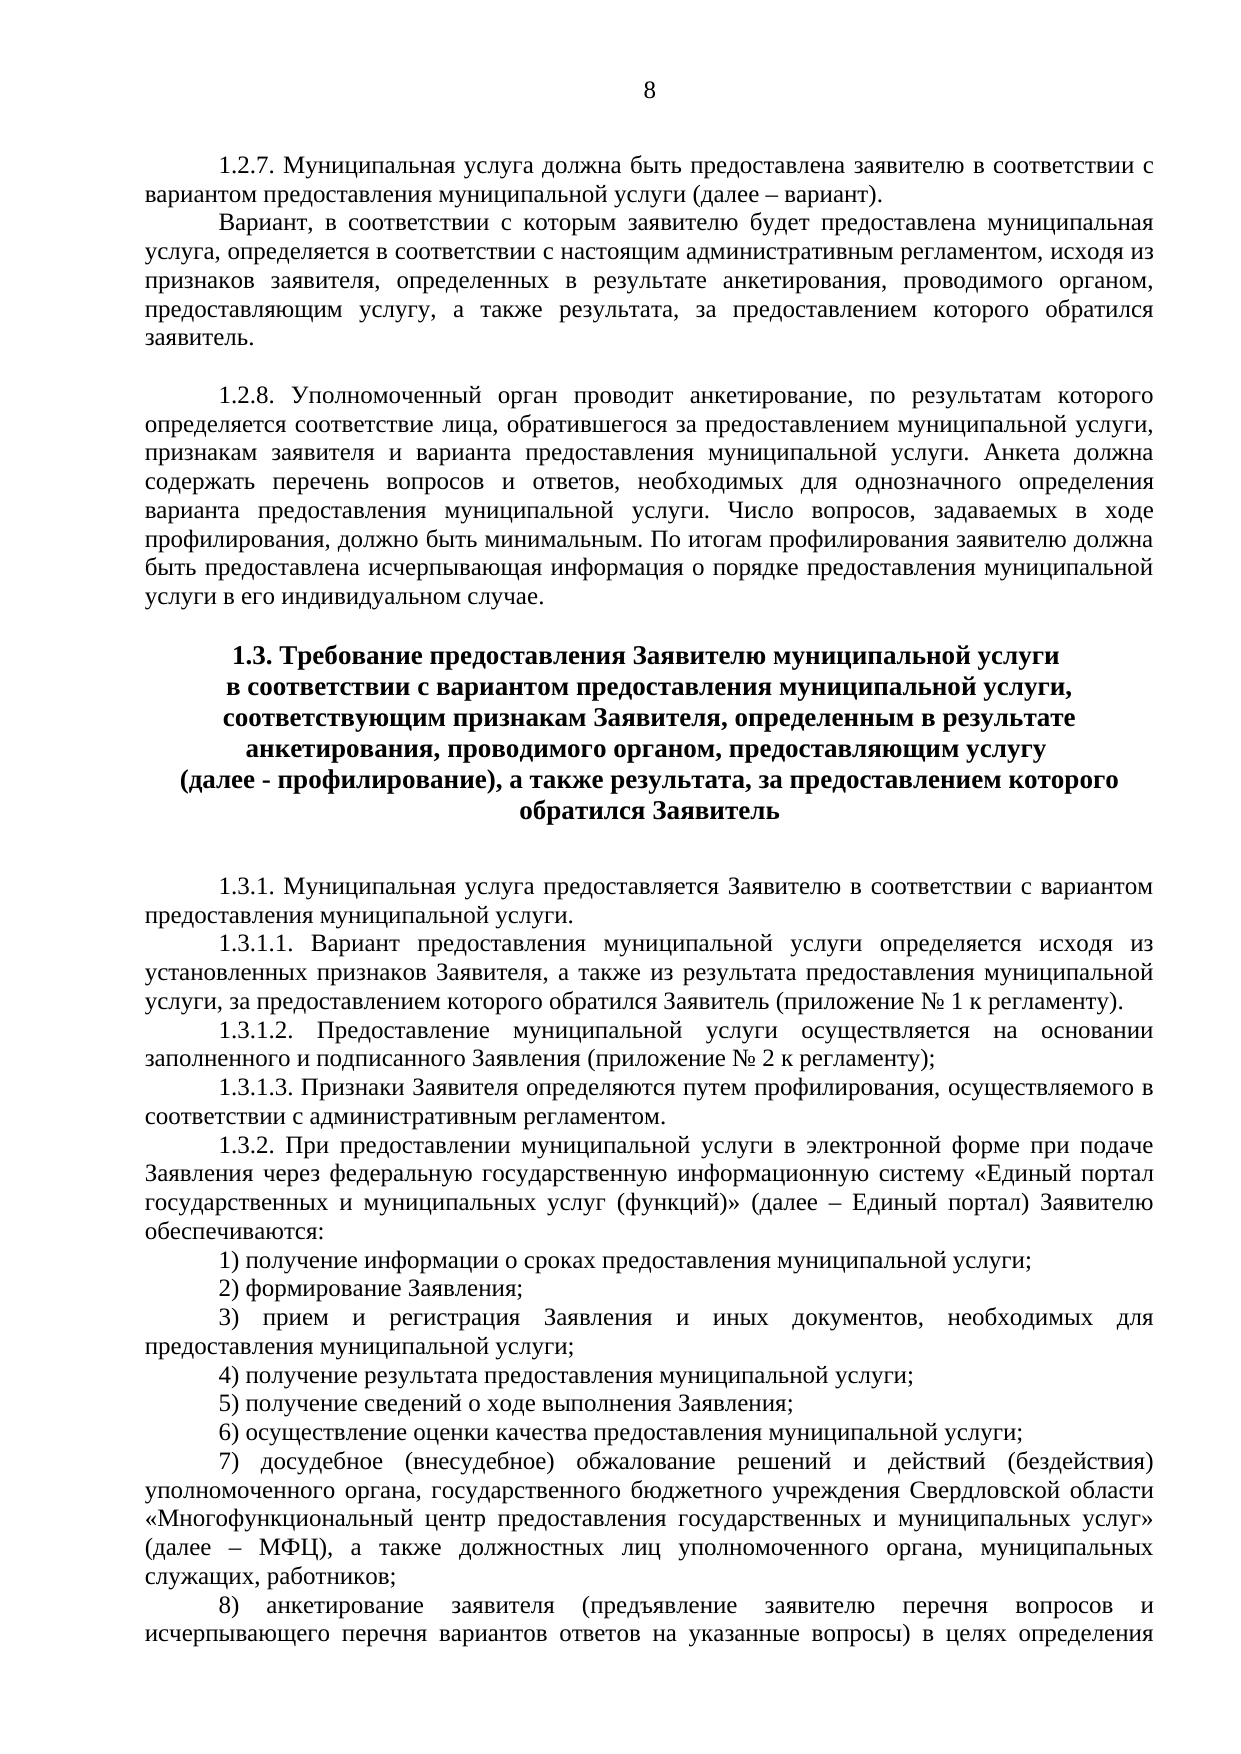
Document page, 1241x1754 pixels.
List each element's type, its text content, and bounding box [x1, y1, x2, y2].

text 7) досудебное (внесудебное) обжалование решений и действий (бездействия) уполномоченного органа, государственного бюджетного учреждения Свердловской области «Многофункциональный центр предоставления государственных и муниципальных услуг» (далее – МФЦ), а также должностных лиц уполномоченного органа, муниципальных служащих, работников; [144, 1446, 1154, 1590]
subtitle 1.3. Требование предоставления Заявителю муниципальной услуги в соответствии с вариантом предоставления муниципальной услуги, соответствующим признакам Заявителя, определенным в результате анкетирования, проводимого органом, предоставляющим услугу (далее - профилирование), а также результата, за предоставлением которого обратился Заявитель [144, 639, 1154, 826]
text 2) формирование Заявления; [144, 1273, 1154, 1302]
text Вариант, в соответствии с которым заявителю будет предоставлена муниципальная услуга, определяется в соответствии с настоящим административным регламентом, исходя из признаков заявителя, определенных в результате анкетирования, проводимого органом, предоставляющим услугу, а также результата, за предоставлением которого обратился заявитель. [144, 207, 1154, 351]
text 1) получение информации о сроках предоставления муниципальной услуги; [144, 1245, 1154, 1273]
text 8) анкетирование заявителя (предъявление заявителю перечня вопросов и исчерпывающего перечня вариантов ответов на указанные вопросы) в целях определения [144, 1590, 1154, 1647]
text 5) получение сведений о ходе выполнения Заявления; [144, 1388, 1154, 1417]
text 1.2.7. Муниципальная услуга должна быть предоставлена заявителю в соответствии с вариантом предоставления муниципальной услуги (далее – вариант). [144, 150, 1154, 207]
text 1.3.2. При предоставлении муниципальной услуги в электронной форме при подаче Заявления через федеральную государственную информационную систему «Единый портал государственных и муниципальных услуг (функций)» (далее – Единый портал) Заявителю обеспечиваются: [144, 1130, 1154, 1245]
text 1.3.1. Муниципальная услуга предоставляется Заявителю в соответствии с вариантом предоставления муниципальной услуги. [144, 871, 1154, 928]
text 1.3.1.3. Признаки Заявителя определяются путем профилирования, осуществляемого в соответствии с административным регламентом. [144, 1072, 1154, 1130]
text 1.3.1.2. Предоставление муниципальной услуги осуществляется на основании заполненного и подписанного Заявления (приложение № 2 к регламенту); [144, 1015, 1154, 1072]
text 3) прием и регистрация Заявления и иных документов, необходимых для предоставления муниципальной услуги; [144, 1302, 1154, 1360]
text 4) получение результата предоставления муниципальной услуги; [144, 1360, 1154, 1388]
text 1.3.1.1. Вариант предоставления муниципальной услуги определяется исходя из установленных признаков Заявителя, а также из результата предоставления муниципальной услуги, за предоставлением которого обратился Заявитель (приложение № 1 к регламенту). [144, 928, 1154, 1015]
text 1.2.8. Уполномоченный орган проводит анкетирование, по результатам которого определяется соответствие лица, обратившегося за предоставлением муниципальной услуги, признакам заявителя и варианта предоставления муниципальной услуги. Анкета должна содержать перечень вопросов и ответов, необходимых для однозначного определения варианта предоставления муниципальной услуги. Число вопросов, задаваемых в ходе профилирования, должно быть минимальным. По итогам профилирования заявителю должна быть предоставлена исчерпывающая информация о порядке предоставления муниципальной услуги в его индивидуальном случае. [144, 380, 1154, 610]
text 6) осуществление оценки качества предоставления муниципальной услуги; [144, 1417, 1154, 1446]
